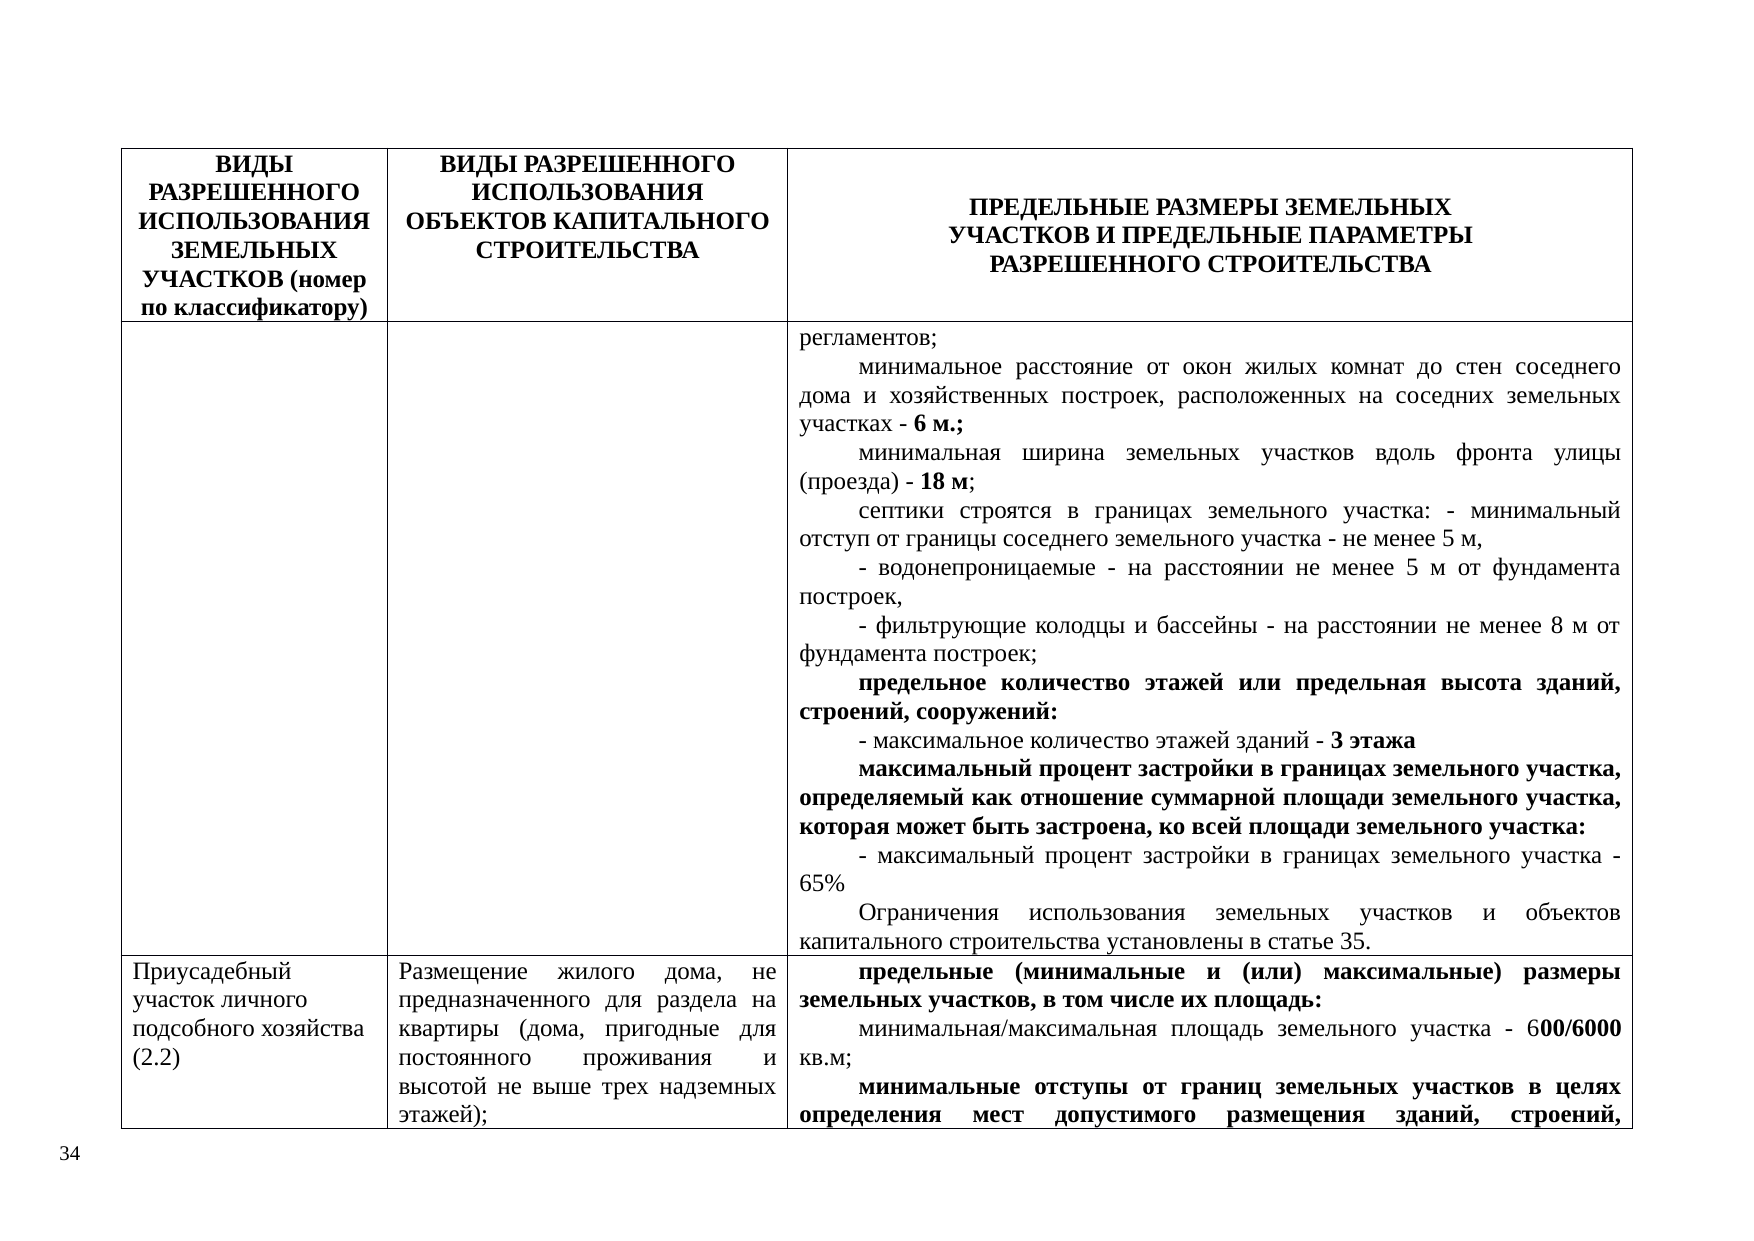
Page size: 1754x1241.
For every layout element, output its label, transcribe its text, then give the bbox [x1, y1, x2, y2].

table_cell предельные (минимальные и (или) максимальные) размеры земельных участков, в том числе их площадь: минимальная/максимальная площадь земельного участка - 600/6000 кв.м; минимальные отступы от границ земельных участков в целях определения мест допустимого размещения зданий, строений, [788, 956, 1632, 1128]
table_cell Приусадебный участок личного подсобного хозяйства (2.2) [122, 956, 387, 1128]
table_cell [122, 322, 387, 955]
table_cell регламентов; минимальное расстояние от окон жилых комнат до стен соседнего дома и хозяйственных построек, расположенных на соседних земельных участках - 6 м.; минимальная ширина земельных участков вдоль фронта улицы (проезда) - 18 м; септики строятся в границах земельного участка: - минимальный отступ от границы соседнего земельного участка - не менее 5 м, - водонепроницаемые - на расстоянии не менее 5 м от фундамента построек, - фильтрующие колодцы и бассейны - на расстоянии не менее 8 м от фундамента построек; предельное количество этажей или предельная высота зданий, строений, сооружений: - максимальное количество этажей зданий - 3 этажа максимальный процент застройки в границах земельного участка, определяемый как отношение суммарной площади земельного участка, которая может быть застроена, ко всей площади земельного участка: - максимальный процент застройки в границах земельного участка - 65% Ограничения использования земельных участков и объектов капитального строительства установлены в статье 35. [788, 322, 1632, 955]
table_cell [388, 322, 787, 955]
table_header ВИДЫ РАЗРЕШЕННОГО ИСПОЛЬЗОВАНИЯ ЗЕМЕЛЬНЫХ УЧАСТКОВ (номер по классификатору) [122, 149, 387, 321]
table_cell Размещение жилого дома, не предназначенного для раздела на квартиры (дома, пригодные для постоянного проживания и высотой не выше трех надземных этажей); [388, 956, 787, 1128]
table_header ПРЕДЕЛЬНЫЕ РАЗМЕРЫ ЗЕМЕЛЬНЫХ УЧАСТКОВ И ПРЕДЕЛЬНЫЕ ПАРАМЕТРЫ РАЗРЕШЕННОГО СТРОИТЕЛЬСТВА [788, 149, 1632, 321]
table_header ВИДЫ РАЗРЕШЕННОГО ИСПОЛЬЗОВАНИЯ ОБЪЕКТОВ КАПИТАЛЬНОГО СТРОИТЕЛЬСТВА [388, 149, 787, 321]
